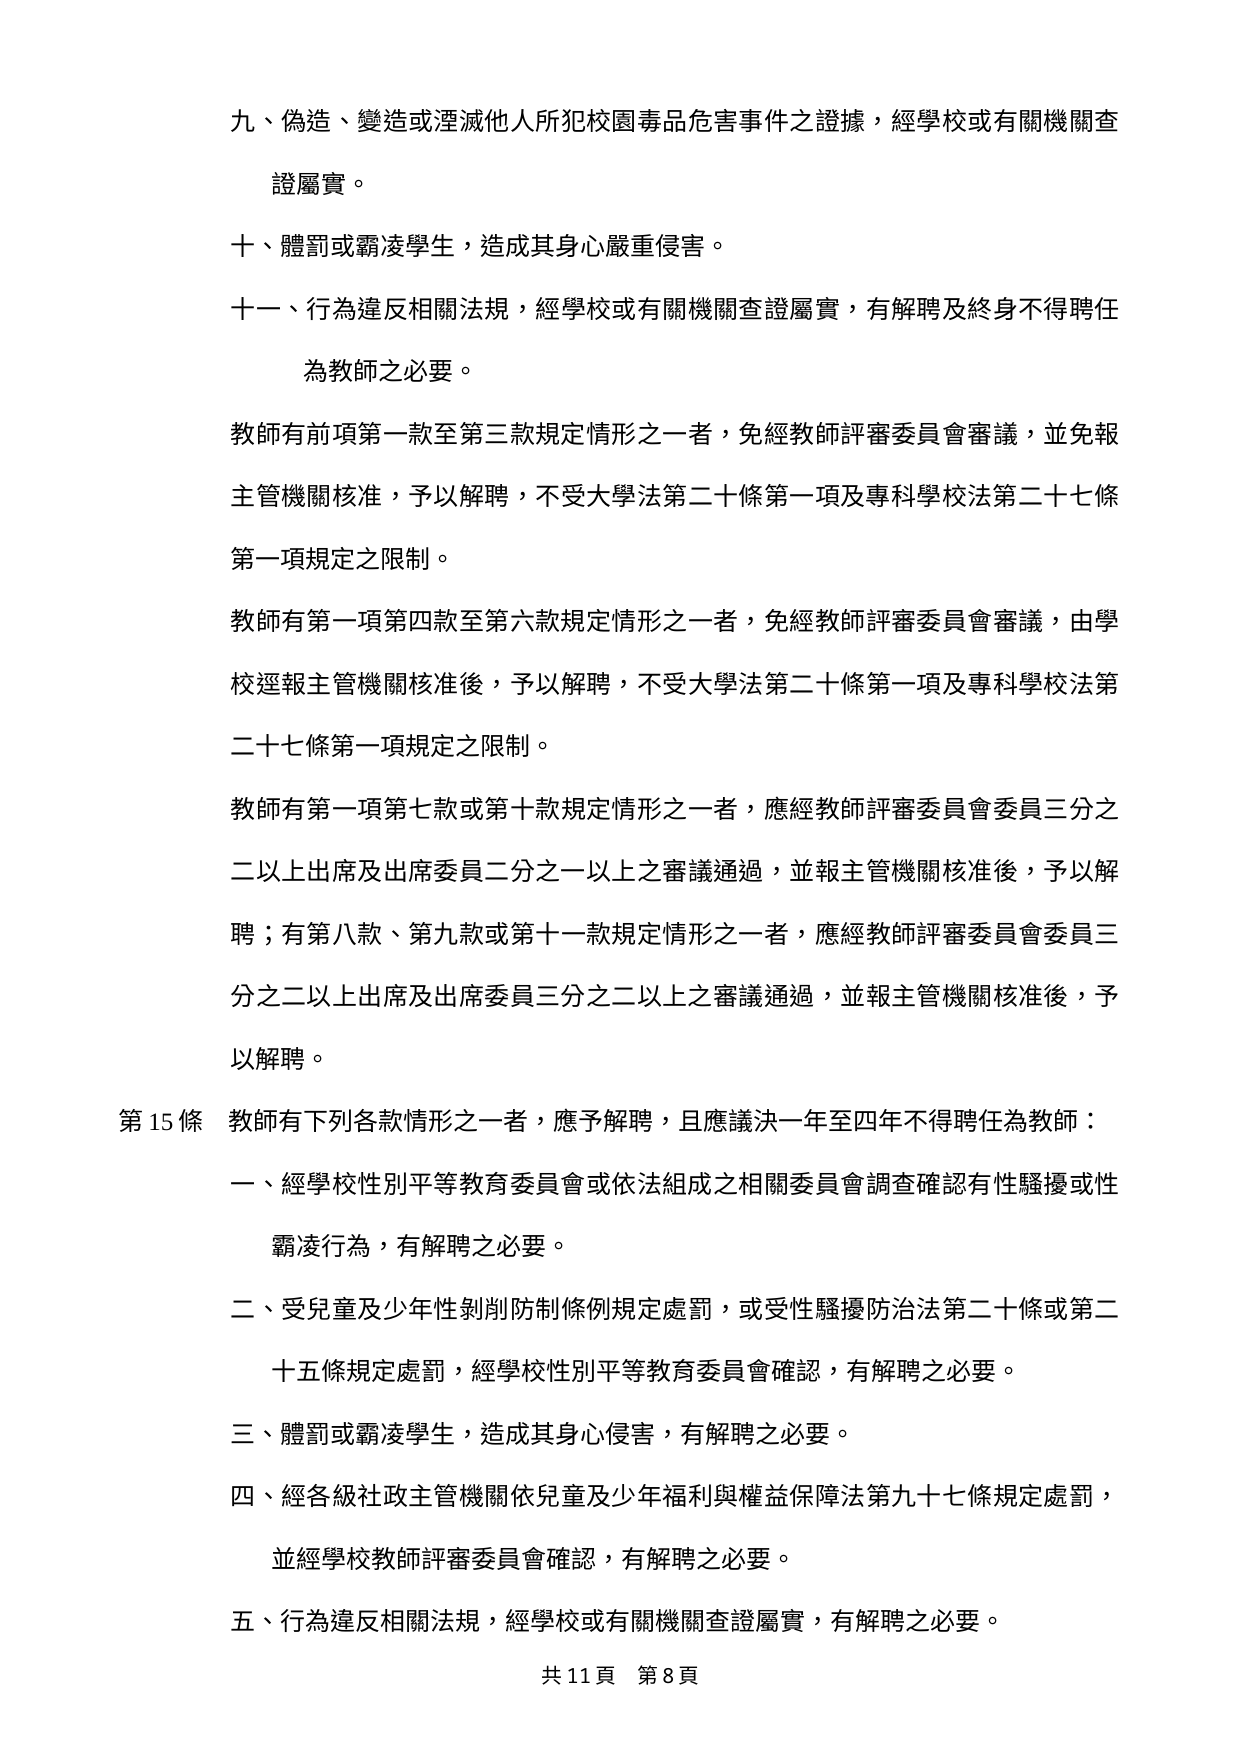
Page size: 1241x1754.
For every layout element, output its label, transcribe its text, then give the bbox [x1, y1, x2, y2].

text 十、體罰或霸凌學生，造成其身心嚴重侵害。 [230, 203, 1122, 266]
text 教師有前項第一款至第三款規定情形之一者，免經教師評審委員會審議，並免報主管機關核准，予以解聘，不受大學法第二十條第一項及專科學校法第二十七條第一項規定之限制。 [230, 391, 1122, 578]
text 教師有第一項第四款至第六款規定情形之一者，免經教師評審委員會審議，由學校逕報主管機關核准後，予以解聘，不受大學法第二十條第一項及專科學校法第二十七條第一項規定之限制。 [230, 578, 1122, 766]
text 第15條 教師有下列各款情形之一者，應予解聘，且應議決一年至四年不得聘任為教師： [118, 1078, 1122, 1141]
text 九、偽造、變造或湮滅他人所犯校園毒品危害事件之證據，經學校或有關機關查證屬實。 [230, 78, 1122, 203]
text 五、行為違反相關法規，經學校或有關機關查證屬實，有解聘之必要。 [230, 1578, 1122, 1641]
text 一、經學校性別平等教育委員會或依法組成之相關委員會調查確認有性騷擾或性霸凌行為，有解聘之必要。 [230, 1141, 1122, 1266]
text 四、經各級社政主管機關依兒童及少年福利與權益保障法第九十七條規定處罰，並經學校教師評審委員會確認，有解聘之必要。 [230, 1453, 1122, 1578]
text 教師有第一項第七款或第十款規定情形之一者，應經教師評審委員會委員三分之二以上出席及出席委員二分之一以上之審議通過，並報主管機關核准後，予以解聘；有第八款、第九款或第十一款規定情形之一者，應經教師評審委員會委員三分之二以上出席及出席委員三分之二以上之審議通過，並報主管機關核准後，予以解聘。 [230, 766, 1122, 1078]
text 三、體罰或霸凌學生，造成其身心侵害，有解聘之必要。 [230, 1391, 1122, 1453]
text 十一、行為違反相關法規，經學校或有關機關查證屬實，有解聘及終身不得聘任為教師之必要。 [230, 266, 1122, 391]
text 二、受兒童及少年性剝削防制條例規定處罰，或受性騷擾防治法第二十條或第二十五條規定處罰，經學校性別平等教育委員會確認，有解聘之必要。 [230, 1266, 1122, 1391]
